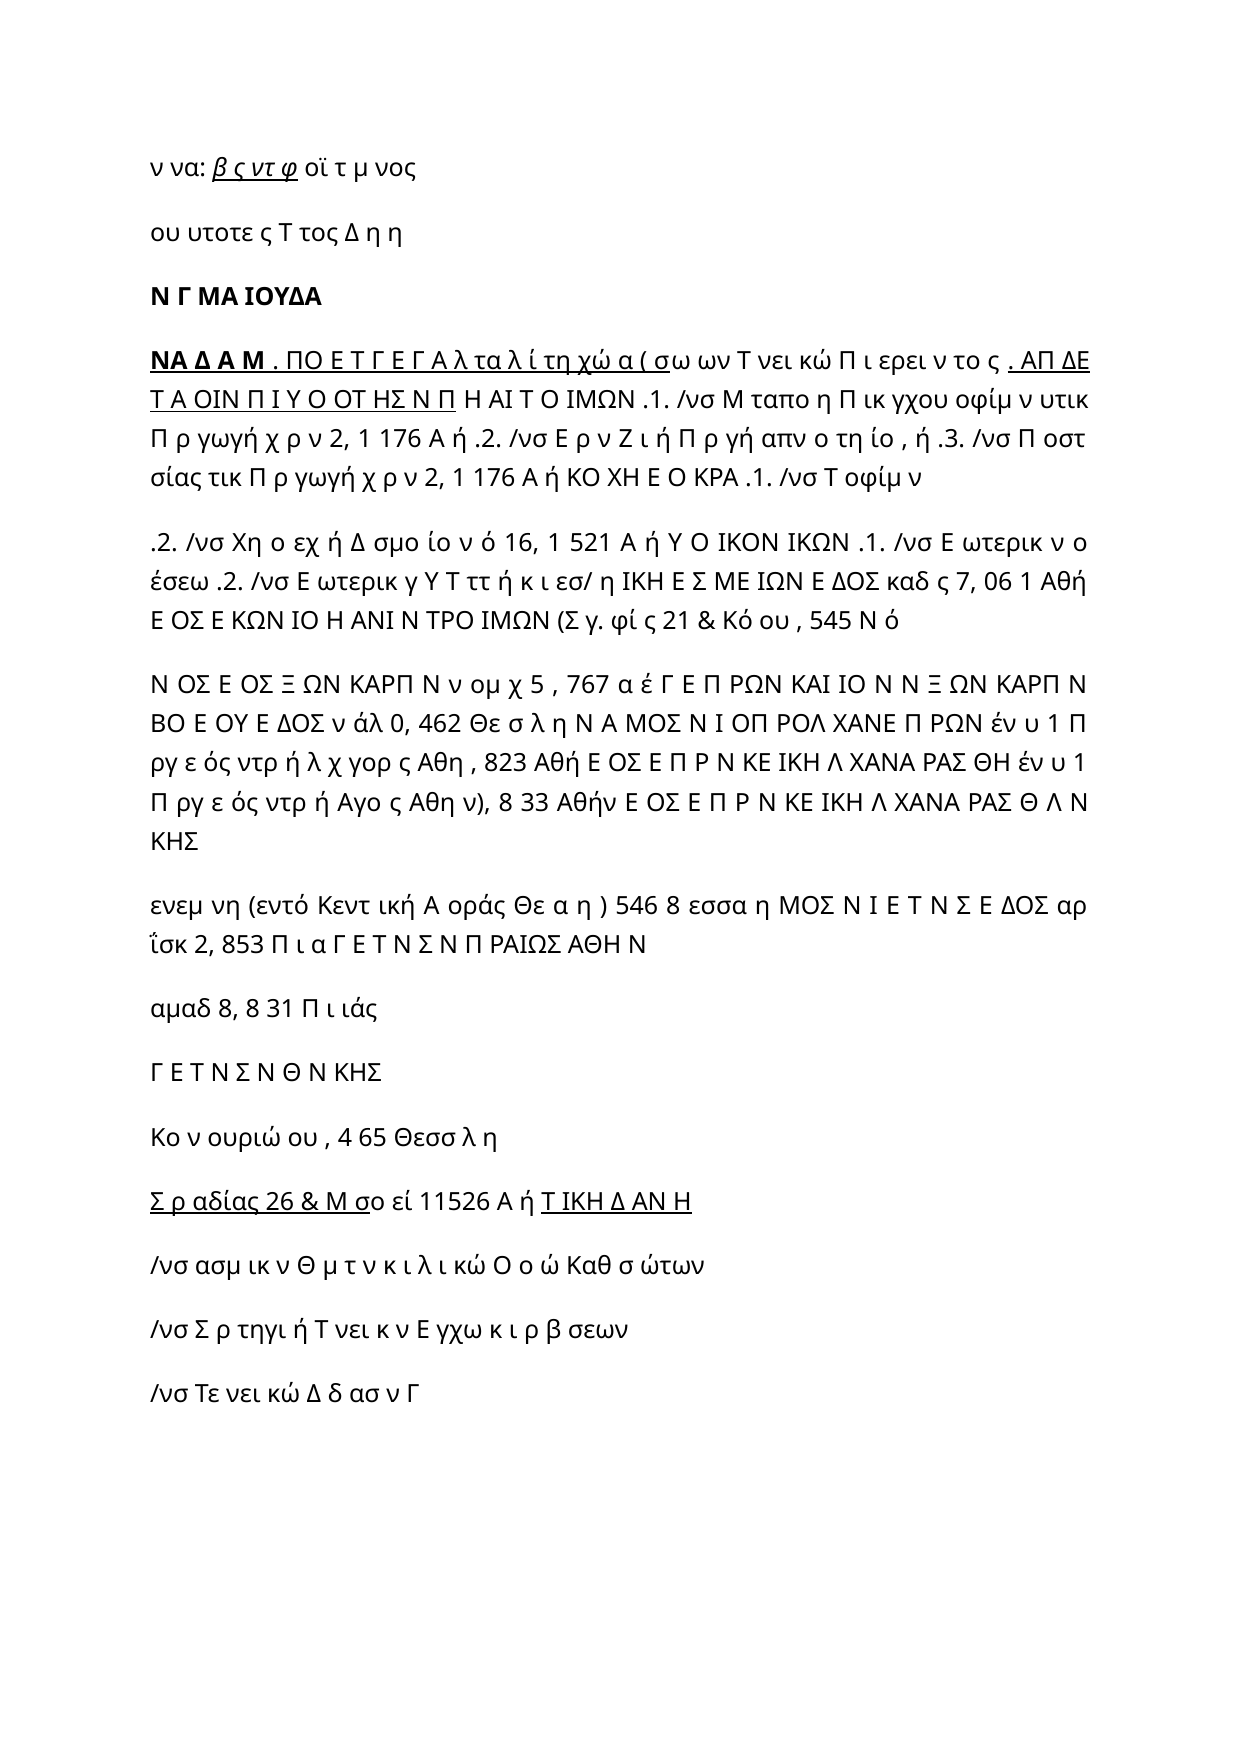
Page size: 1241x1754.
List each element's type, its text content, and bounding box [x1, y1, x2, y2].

text ΝΑ Δ Α Μ . ΠΟ Ε Τ Γ Ε Γ Α λ τα λ ί τη χώ α ( σω ων Τ νει κώ Π ι ερει ν το ς . ΑΠ ΔΕ Τ Α ΟΙΝ Π Ι Υ Ο ΟΤ ΗΣ Ν Π Η ΑΙ Τ Ο ΙΜΩΝ .1. /νσ Μ ταπο η Π ικ γχου οφίμ ν υτικ Π ρ γωγή χ ρ ν 2, 1 176 Α ή .2. /νσ Ε ρ ν Ζ ι ή Π ρ γή απν ο τη ίο , ή .3. /νσ Π οστ σίας τικ Π ρ γωγή χ ρ ν 2, 1 176 Α ή ΚΟ ΧΗ Ε Ο ΚΡΑ .1. /νσ Τ οφίμ ν [150, 342, 1090, 494]
text αμαδ 8, 8 31 Π ι ιάς [150, 991, 1090, 1025]
text Σ ρ αδίας 26 & Μ σο εί 11526 Α ή Τ ΙΚΗ Δ ΑΝ Η [150, 1183, 1090, 1217]
text /νσ Τε νει κώ Δ δ ασ ν Γ [150, 1376, 1090, 1410]
text Ν ΟΣ Ε ΟΣ Ξ ΩΝ ΚΑΡΠ Ν ν ομ χ 5 , 767 α έ Γ Ε Π ΡΩΝ ΚΑΙ ΙΟ Ν Ν Ξ ΩΝ ΚΑΡΠ Ν ΒΟ Ε ΟΥ Ε ΔΟΣ ν άλ 0, 462 Θε σ λ η Ν Α ΜΟΣ Ν Ι ΟΠ ΡΟΛ ΧΑΝΕ Π ΡΩΝ έν υ 1 Π ργ ε ός ντρ ή λ χ γορ ς Αθη , 823 Αθή Ε ΟΣ Ε Π Ρ Ν ΚΕ ΙΚΗ Λ ΧΑΝΑ ΡΑΣ ΘΗ έν υ 1 Π ργ ε ός ντρ ή Αγο ς Αθη ν), 8 33 Αθήν Ε ΟΣ Ε Π Ρ Ν ΚΕ ΙΚΗ Λ ΧΑΝΑ ΡΑΣ Θ Λ Ν ΚΗΣ [150, 667, 1090, 857]
text Κο ν ουριώ ου , 4 65 Θεσσ λ η [150, 1119, 1090, 1153]
text Γ Ε Τ Ν Σ Ν Θ Ν ΚΗΣ [150, 1055, 1090, 1089]
text .2. /νσ Χη ο εχ ή Δ σμο ίο ν ό 16, 1 521 Α ή Υ Ο ΙΚΟΝ ΙΚΩΝ .1. /νσ Ε ωτερικ ν ο έσεω .2. /νσ Ε ωτερικ γ Υ Τ ττ ή κ ι εσ/ η ΙΚΗ Ε Σ ΜΕ ΙΩΝ Ε ΔΟΣ καδ ς 7, 06 1 Αθή Ε ΟΣ Ε ΚΩΝ ΙΟ Η ΑΝΙ Ν ΤΡΟ ΙΜΩΝ (Σ γ. φί ς 21 & Κό ου , 545 Ν ό [150, 524, 1090, 637]
text /νσ Σ ρ τηγι ή Τ νει κ ν Ε γχω κ ι ρ β σεων [150, 1312, 1090, 1346]
text /νσ ασμ ικ ν Θ μ τ ν κ ι λ ι κώ Ο ο ώ Καθ σ ώτων [150, 1247, 1090, 1282]
text ου υτοτε ς Τ τος Δ η η [150, 214, 1090, 248]
text ν να: β ς ντ φ οϊ τ μ νος [150, 150, 1090, 184]
text ενεμ νη (εντό Κεντ ική Α οράς Θε α η ) 546 8 εσσα η ΜΟΣ Ν Ι Ε Τ Ν Σ Ε ΔΟΣ αρ ΐσκ 2, 853 Π ι α Γ Ε Τ Ν Σ Ν Π ΡΑΙΩΣ ΑΘΗ Ν [150, 887, 1090, 961]
text Ν Γ ΜΑ ΙΟΥΔΑ [150, 278, 1090, 312]
